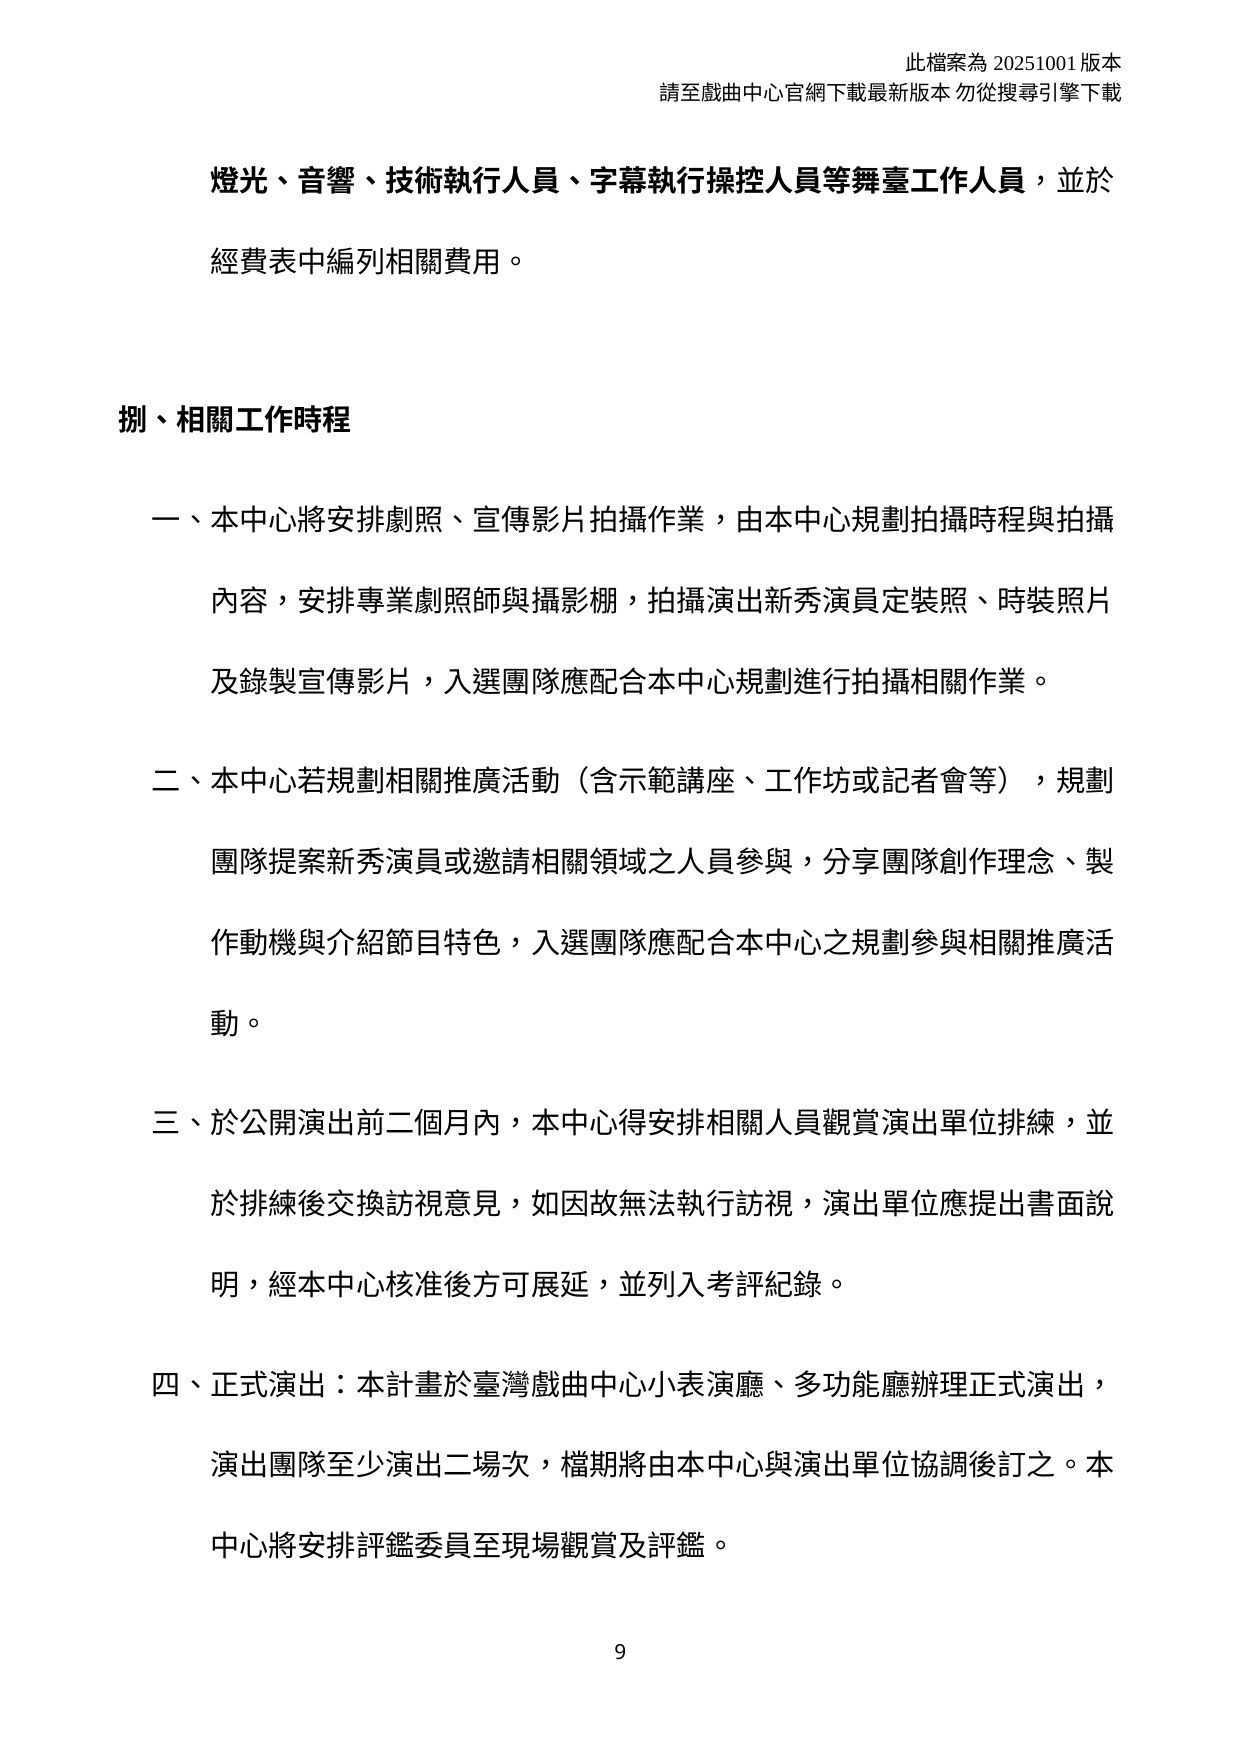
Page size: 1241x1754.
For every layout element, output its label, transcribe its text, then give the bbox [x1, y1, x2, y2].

list 本中心若規劃相關推廣活動（含示範講座、工作坊或記者會等），規劃團隊提案新秀演員或邀請相關領域之人員參與，分享團隊創作理念、製作動機與介紹節目特色，入選團隊應配合本中心之規劃參與相關推廣活動。 [152, 738, 1122, 1062]
list 相關工作時程 [118, 378, 1122, 458]
list 現場技術執行：本中心無提供現場技術執行人員，團隊須聘用舞臺監督、燈光、音響、技術執行人員、字幕執行操控人員等舞臺工作人員，並於經費表中編列相關費用。 [152, 138, 1122, 300]
list 本中心將安排劇照、宣傳影片拍攝作業，由本中心規劃拍攝時程與拍攝內容，安排專業劇照師與攝影棚，拍攝演出新秀演員定裝照、時裝照片及錄製宣傳影片，入選團隊應配合本中心規劃進行拍攝相關作業。 [152, 477, 1122, 720]
list 正式演出：本計畫於臺灣戲曲中心小表演廳、多功能廳辦理正式演出，演出團隊至少演出二場次，檔期將由本中心與演出單位協調後訂之。本中心將安排評鑑委員至現場觀賞及評鑑。 [152, 1342, 1122, 1584]
list 於公開演出前二個月內，本中心得安排相關人員觀賞演出單位排練，並於排練後交換訪視意見，如因故無法執行訪視，演出單位應提出書面說明，經本中心核准後方可展延，並列入考評紀錄。 [152, 1081, 1122, 1323]
